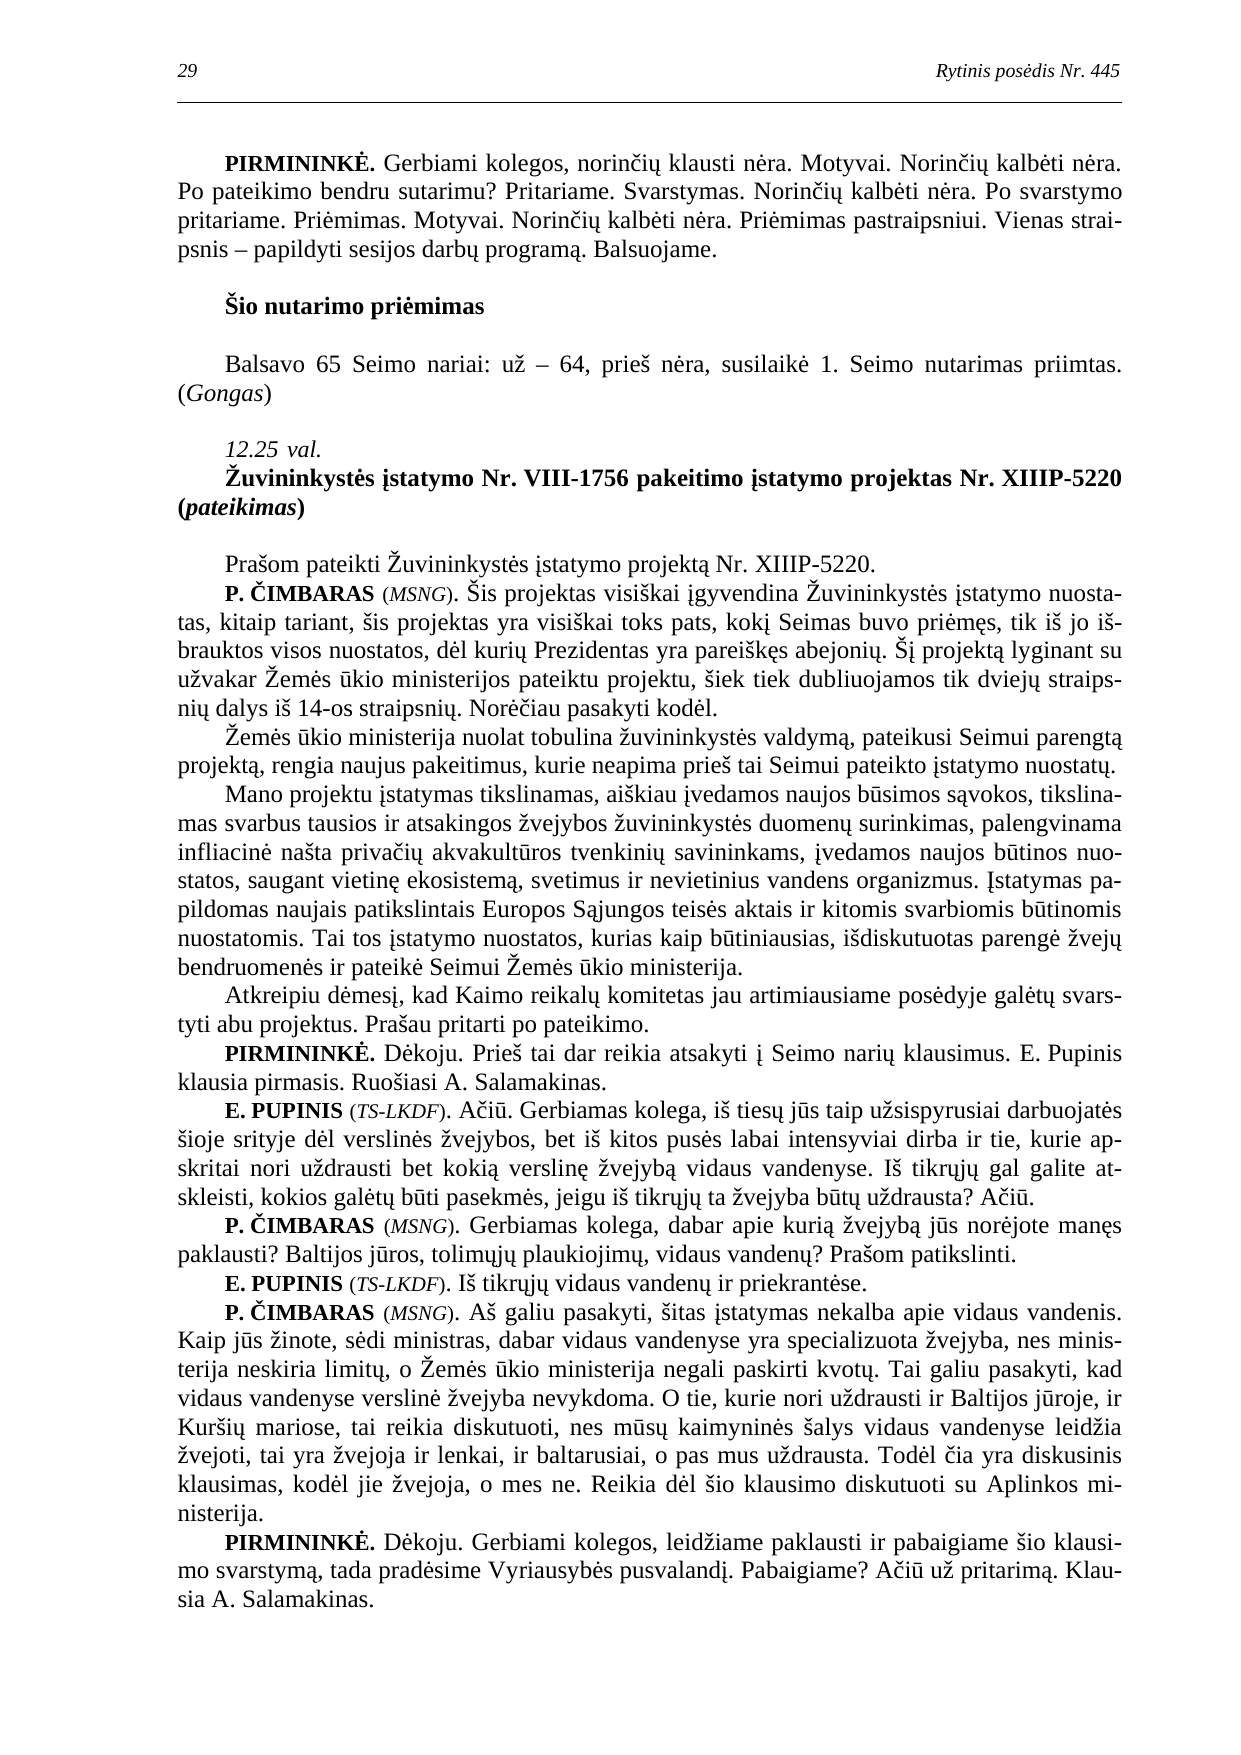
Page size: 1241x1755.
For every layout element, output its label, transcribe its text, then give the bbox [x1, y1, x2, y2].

text P. ČIMBARAS (MSNG). Aš ga­liu pa­sa­ky­ti, ši­tas įsta­ty­mas ne­kal­ba apie vi­daus van­de­nis. Kaip jūs ži­no­te, sė­di mi­nist­ras, da­bar vi­daus van­de­ny­se yra spe­cia­li­zuo­ta žve­jy­ba, nes mi­nis­te­ri­ja ne­ski­ria li­mi­tų, o Že­mės ūkio mi­nis­te­ri­ja ne­ga­li pa­skir­ti kvo­tų. Tai ga­liu pa­sa­ky­ti, kad vi­daus van­de­ny­se ver­sli­nė žve­jy­ba ne­vyk­do­ma. O tie, ku­rie no­ri už­draus­ti ir Bal­ti­jos jū­ro­je, ir Kur­šių ma­rio­se, tai rei­kia dis­ku­tuo­ti, nes mū­sų kai­my­ni­nės ša­lys vi­daus van­de­ny­se lei­džia žve­jo­ti, tai yra žve­jo­ja ir len­kai, ir bal­ta­ru­siai, o pas mus už­draus­ta. To­dėl čia yra dis­ku­si­nis klau­si­mas, ko­dėl jie žve­jo­ja, o mes ne. Rei­kia dėl šio klau­si­mo dis­ku­tuo­ti su Ap­lin­kos mi­niste­ri­ja. [177, 1297, 1122, 1527]
text E. PUPINIS (TS-LKDF). Iš tik­rų­jų vi­daus van­de­nų ir prie­kran­tė­se. [177, 1268, 1122, 1297]
text At­krei­piu dė­me­sį, kad Kai­mo rei­ka­lų ko­mi­te­tas jau ar­ti­miau­sia­me po­sė­dy­je ga­lė­tų svars­ty­ti abu pro­jek­tus. Pra­šau pri­tar­ti po pa­tei­ki­mo. [177, 980, 1122, 1038]
text P. ČIMBARAS (MSNG). Šis pro­jek­tas vi­siš­kai įgy­ven­di­na Žu­vi­nin­kys­tės įsta­ty­mo nuo­sta­tas, ki­taip ta­riant, šis pro­jek­tas yra vi­siš­kai toks pats, ko­kį Sei­mas bu­vo pri­ėmęs, tik iš jo iš­brauk­tos vi­sos nuo­sta­tos, dėl ku­rių Pre­zi­den­tas yra pa­reiš­kęs abe­jo­nių. Šį pro­jek­tą ly­gi­nant su už­va­kar Že­mės ūkio mi­nis­te­ri­jos pa­teik­tu pro­jek­tu, šiek tiek dub­liuo­jamos tik dvie­jų straips­nių da­lys iš 14-os straips­nių. No­rė­čiau pa­sa­ky­ti ko­dėl. [177, 578, 1122, 722]
text PIRMININKĖ. Ger­bia­mi ko­le­gos, no­rin­čių klaus­ti nė­ra. Mo­ty­vai. No­rin­čių kal­bė­ti nė­ra. Po pa­tei­ki­mo ben­dru su­ta­ri­mu? Pri­ta­ria­me. Svars­ty­mas. No­rin­čių kal­bė­ti nė­ra. Po svars­ty­mo pri­ta­ria­me. Pri­ėmi­mas. Mo­ty­vai. No­rin­čių kal­bė­ti nė­ra. Pri­ėmi­mas pa­straips­niui. Vie­nas strai­ps­nis – pa­pil­dy­ti se­si­jos dar­bų pro­gra­mą. Bal­suo­ja­me. [177, 148, 1122, 263]
text P. ČIMBARAS (MSNG). Ger­bia­mas ko­le­ga, da­bar apie ku­rią žve­jy­bą jūs no­rė­jo­te ma­nęs pa­klaus­ti? Bal­ti­jos jū­ros, to­li­mų­jų plau­kio­ji­mų, vi­daus van­de­nų? Pra­šom pa­tiks­lin­ti. [177, 1210, 1122, 1268]
text Ma­no pro­jek­tu įsta­ty­mas tiks­li­na­mas, aiš­kiau įve­da­mos nau­jos bū­si­mos są­vo­kos, tiks­li­na­mas svar­bus tausios ir at­sa­kin­gos žve­jy­bos žu­vi­nin­kys­tės duo­me­nų su­rin­ki­mas, pa­leng­vi­na­ma in­flia­ci­nė naš­ta pri­va­čių ak­va­kul­tū­ros tven­ki­nių sa­vi­nin­kams, įve­da­mos nau­jos bū­ti­nos nuo­sta­tos, sau­gant vie­ti­nę eko­sis­te­mą, sve­ti­mus ir ne­vie­ti­nius van­dens or­ga­niz­mus. Įsta­ty­mas pa­pil­do­mas nau­jais pa­tiks­lin­tais Eu­ro­pos Są­jun­gos tei­sės ak­tais ir ki­to­mis svar­bio­mis bū­ti­no­mis nuo­sta­to­mis. Tai tos įsta­ty­mo nuo­sta­tos, ku­rias kaip bū­ti­niau­sias, iš­dis­ku­tuo­tas pa­ren­gė žve­jų ben­druo­me­nės ir pa­tei­kė Sei­mui Že­mės ūkio mi­nis­te­ri­ja. [177, 779, 1122, 980]
text PIRMININKĖ. Dė­ko­ju. Ger­bia­mi ko­le­gos, lei­džia­me pa­klaus­ti ir pa­bai­gia­me šio klau­si­mo svars­ty­mą, ta­da pra­dė­si­me Vy­riau­sy­bės pus­va­lan­dį. Pa­bai­gia­me? Ačiū už pri­ta­ri­mą. Klau­sia A. Sa­la­ma­ki­nas. [177, 1527, 1122, 1613]
text Žu­vi­nin­kys­tės įsta­ty­mo Nr. VIII-1756 pa­kei­ti­mo įsta­ty­mo pro­jek­tas Nr. XIIIP-5220 (pa­tei­ki­mas) [177, 463, 1122, 520]
text Pra­šom pa­teik­ti Žu­vi­nin­kys­tės įsta­ty­mo pro­jek­tą Nr. XIIIP-5220. [177, 549, 1122, 578]
text PIRMININKĖ. Dė­ko­ju. Prieš tai dar rei­kia at­sa­ky­ti į Sei­mo na­rių klau­si­mus. E. Pu­pi­nis klau­sia pir­ma­sis. Ruo­šia­si A. Sa­la­ma­ki­nas. [177, 1038, 1122, 1095]
text 12.25 val. [224, 435, 1122, 463]
text Bal­sa­vo 65 Sei­mo na­riai: už – 64, prieš nė­ra, su­si­lai­kė 1. Sei­mo nu­ta­ri­mas pri­im­tas. (Gon­gas) [177, 349, 1122, 406]
text Šio nu­ta­ri­mo pri­ėmi­mas [177, 291, 1122, 320]
text E. PUPINIS (TS-LKDF). Ačiū. Ger­bia­mas ko­le­ga, iš tie­sų jūs taip už­si­spy­ru­siai dar­buo­ja­tės šio­je sri­ty­je dėl ver­sli­nės žve­jy­bos, bet iš ki­tos pu­sės la­bai in­ten­sy­viai dir­ba ir tie, ku­rie ap­skri­tai no­ri už­draus­ti bet ko­kią ver­sli­nę žve­jy­bą vi­daus van­de­ny­se. Iš tik­rų­jų gal ga­li­te at­skleis­ti, ko­kios ga­lė­tų bū­ti pa­sek­mės, jei­gu iš tik­rų­jų ta žve­jy­ba bū­tų už­draus­ta? Ačiū. [177, 1095, 1122, 1210]
text Že­mės ūkio mi­nis­te­ri­ja nuo­lat to­bu­li­na žu­vi­nin­kys­tės val­dy­mą, pa­tei­ku­si Sei­mui pa­reng­tą pro­jek­tą, ren­gia nau­jus pa­kei­ti­mus, ku­rie ne­ap­ima prieš tai Sei­mui pa­teik­to įsta­ty­mo nuo­sta­tų. [177, 722, 1122, 779]
